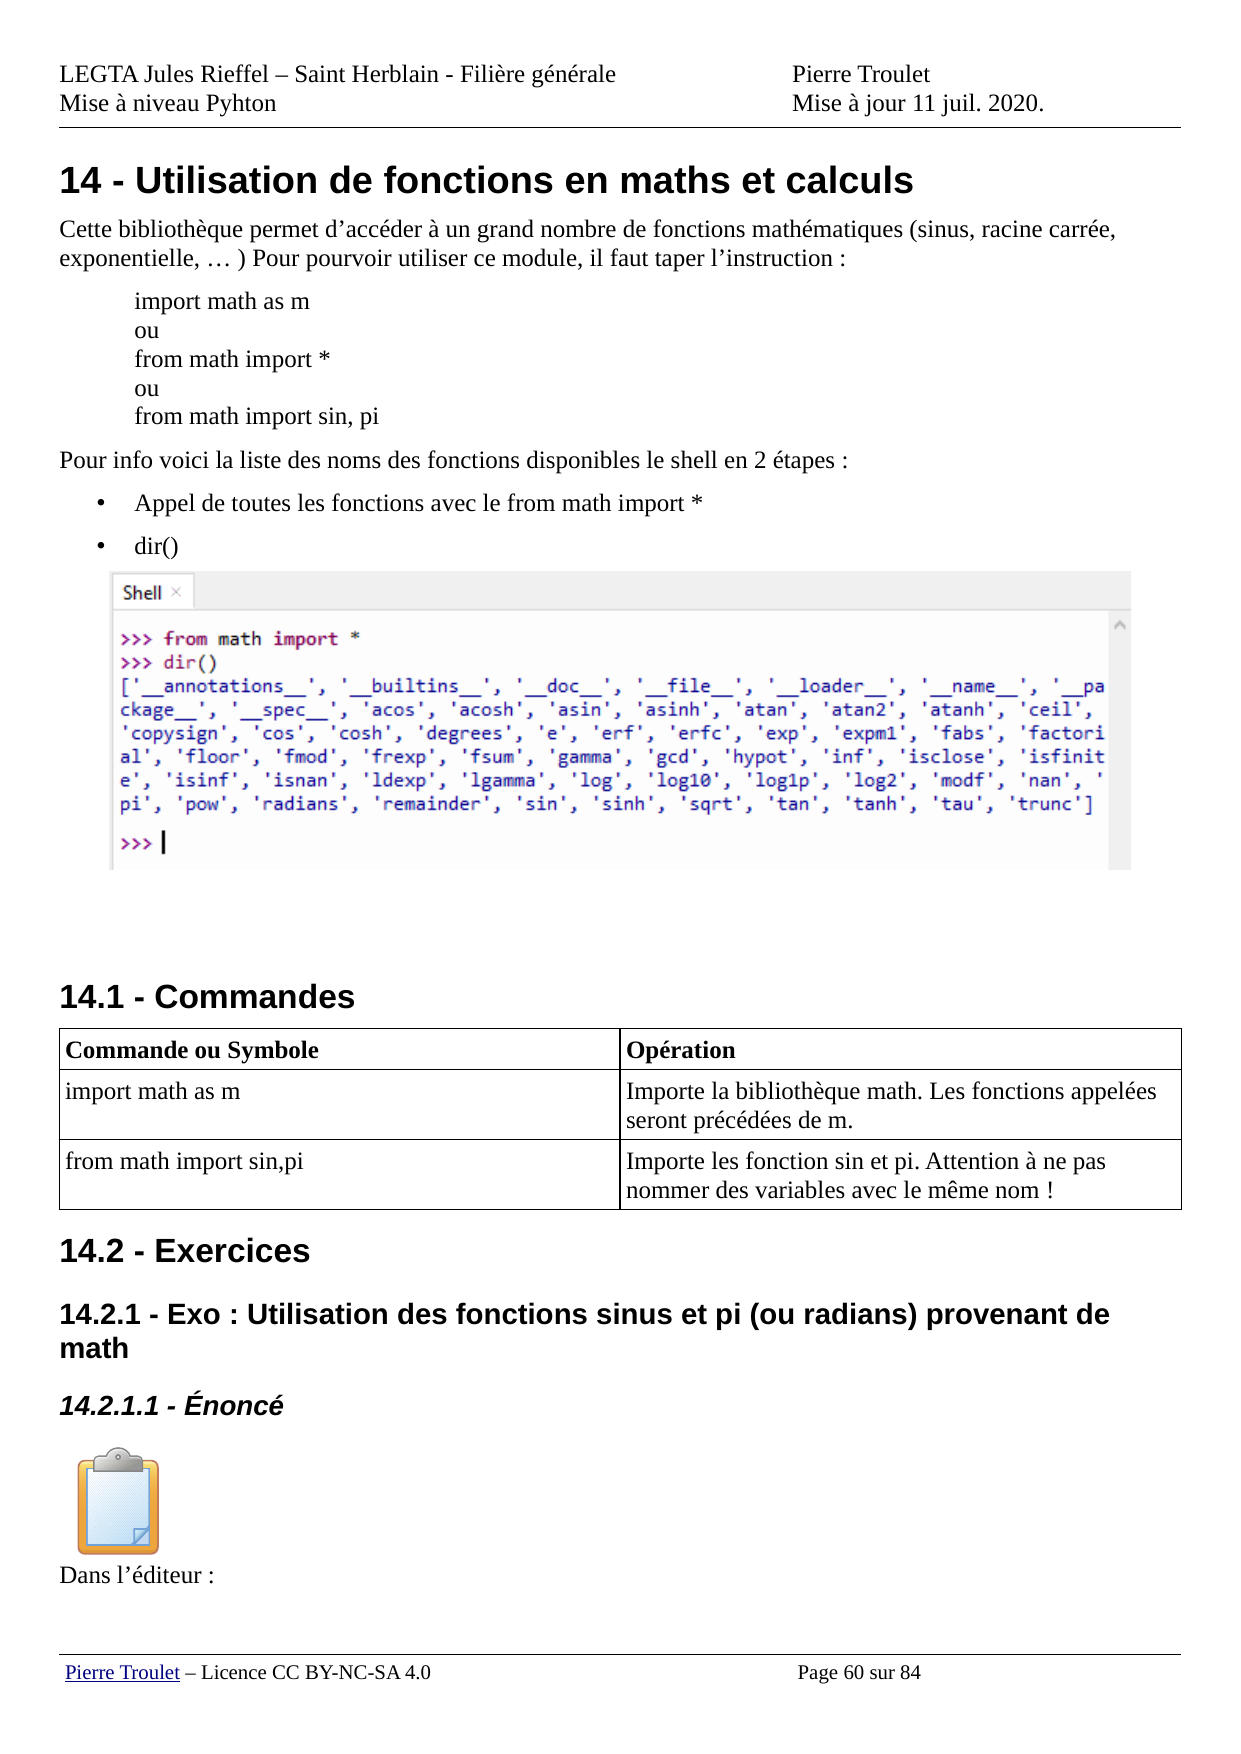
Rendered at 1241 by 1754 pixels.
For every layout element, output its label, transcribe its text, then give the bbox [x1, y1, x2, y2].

table_header Opération [621, 1029, 1181, 1069]
picture [109, 571, 1132, 870]
text import math as m ou from math import * ou from math import sin, pi [134, 286, 1181, 430]
subtitle Utilisation de fonctions en maths et calculs [59, 158, 1181, 202]
subtitle Exo : Utilisation des fonctions sinus et pi (ou radians) provenant de math [59, 1297, 1181, 1364]
text Cette bibliothèque permet d’accéder à un grand nombre de fonctions mathématiques (sinus, racine carrée, exponentielle, … ) Pour pourvoir utiliser ce module, il faut taper l’instruction : [59, 214, 1181, 272]
table_cell Importe la bibliothèque math. Les fonctions appelées seront précédées de m. [621, 1070, 1181, 1139]
subtitle Énoncé [59, 1389, 1181, 1421]
text Pour info voici la liste des noms des fonctions disponibles le shell en 2 étapes : [59, 445, 1181, 473]
table_cell from math import sin,pi [60, 1140, 619, 1209]
table_cell import math as m [60, 1070, 619, 1139]
table_cell Importe les fonction sin et pi. Attention à ne pas nommer des variables avec le même nom ! [621, 1140, 1181, 1209]
subtitle Exercices [59, 1231, 1181, 1270]
subtitle Commandes [59, 977, 1181, 1016]
list Appel de toutes les fonctions avec le from math import * [97, 488, 1181, 517]
text Dans l’éditeur : [59, 1434, 1181, 1589]
list dir() [97, 531, 1181, 560]
table_header Commande ou Symbole [60, 1029, 619, 1069]
